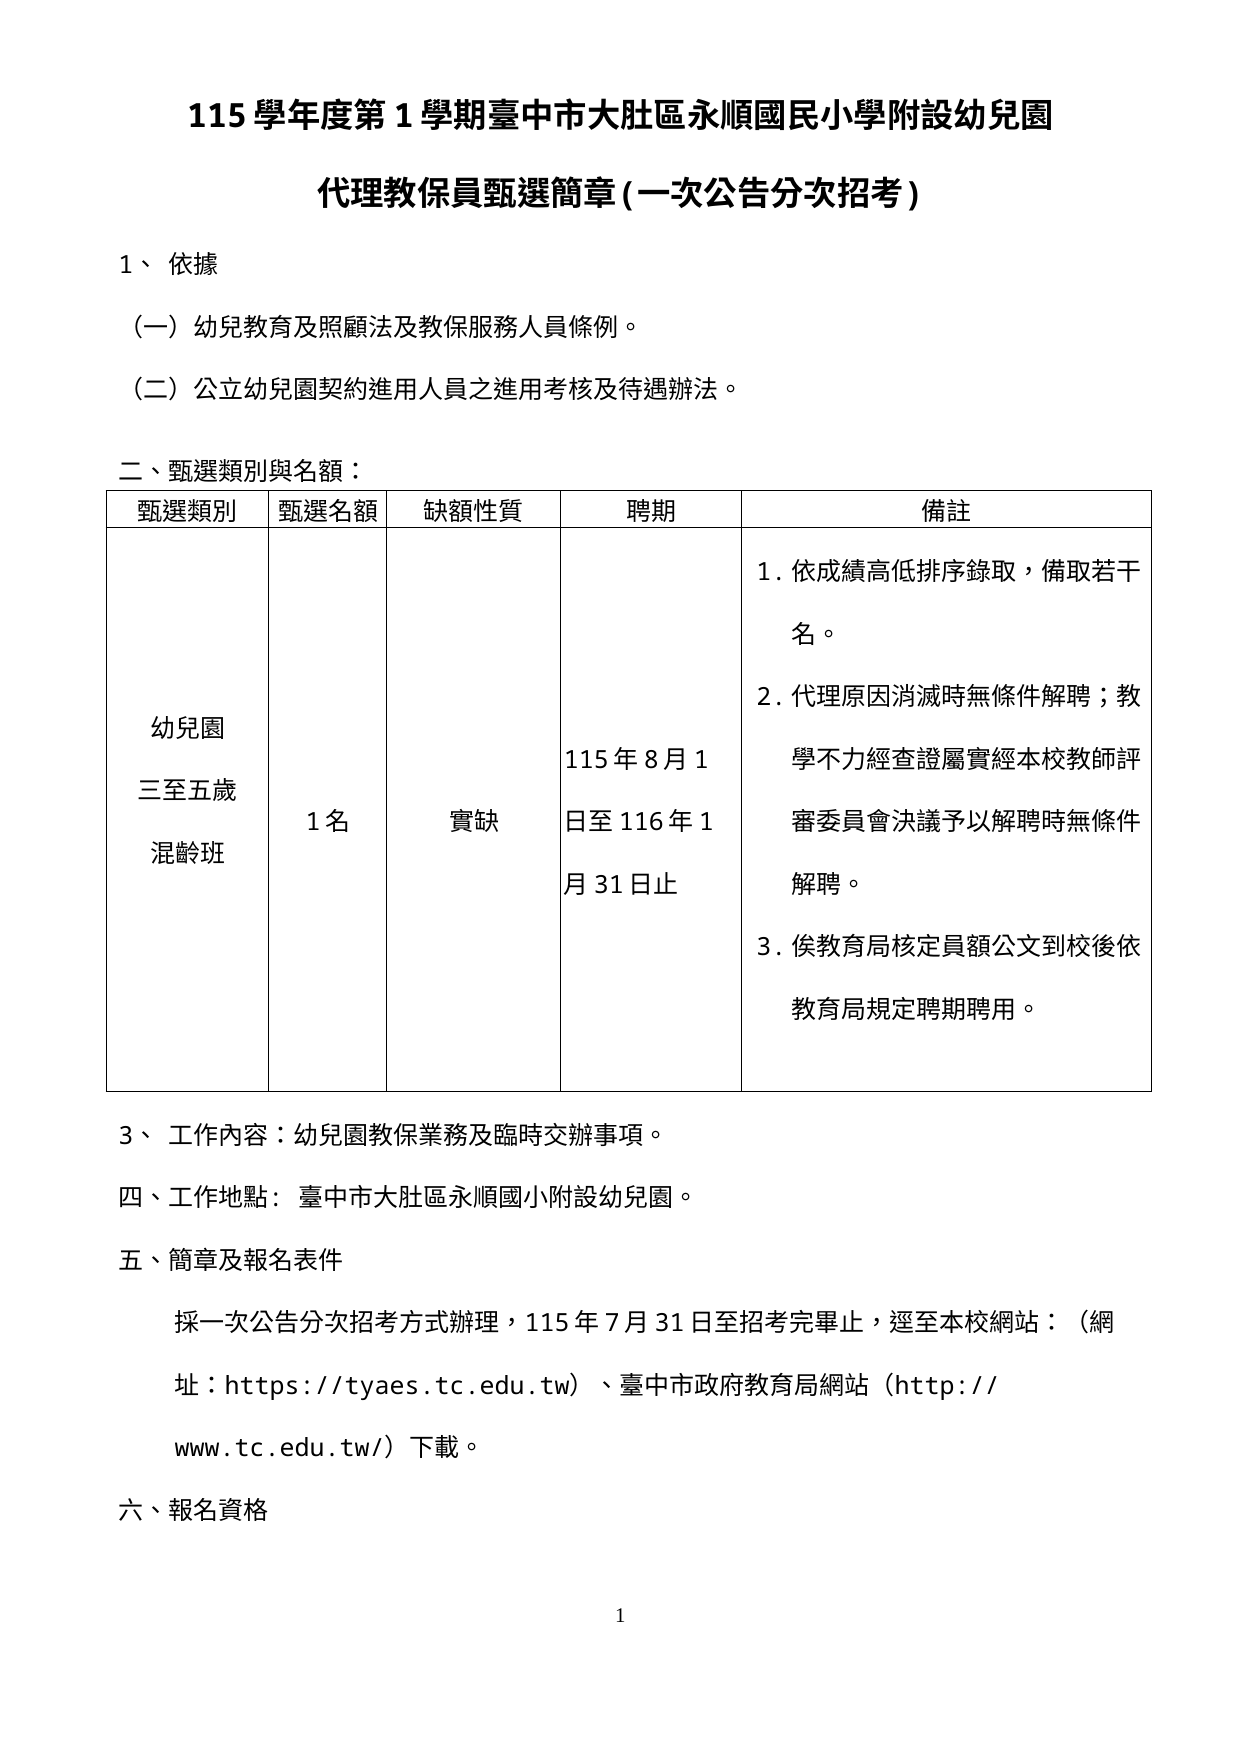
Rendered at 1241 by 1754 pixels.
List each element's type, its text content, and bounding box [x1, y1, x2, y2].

table_header 甄選名額 [269, 491, 386, 527]
table_cell 實缺 [387, 528, 560, 1091]
table_cell 1名 [269, 528, 386, 1091]
text 五、簡章及報名表件 [118, 1217, 1122, 1279]
table_header 聘期 [561, 491, 741, 527]
table_header 備註 [742, 491, 1151, 527]
text （一）幼兒教育及照顧法及教保服務人員條例。 [118, 284, 1122, 346]
table_cell 115年8月1日至116年1月31日止 [561, 528, 741, 1091]
list 依據 [118, 221, 1122, 284]
text 代理教保員甄選簡章(一次公告分次招考) [118, 149, 1122, 212]
text 採一次公告分次招考方式辦理，115年7月31日至招考完畢止，逕至本校網站：（網址：https://tyaes.tc.edu.tw）、臺中市政府教育局網站（http://www.tc.edu.tw/）下載。 [174, 1279, 1138, 1467]
text 二、甄選類別與名額： [118, 427, 1122, 490]
text 六、報名資格 [118, 1467, 1122, 1529]
table_header 甄選類別 [107, 491, 268, 527]
table_header 缺額性質 [387, 491, 560, 527]
table_cell 幼兒園 三至五歲 混齡班 [107, 528, 268, 1091]
text 115學年度第1學期臺中市大肚區永順國民小學附設幼兒園 [118, 89, 1122, 137]
text （二）公立幼兒園契約進用人員之進用考核及待遇辦法。 [118, 346, 1122, 409]
table_cell 依成績高低排序錄取，備取若干名。 代理原因消滅時無條件解聘；教學不力經查證屬實經本校教師評審委員會決議予以解聘時無條件解聘。 俟教育局核定員額公文到校後依教育局規定聘期聘用。 [742, 528, 1151, 1091]
list 工作內容：幼兒園教保業務及臨時交辦事項。 [118, 1092, 1122, 1154]
text 四、工作地點: 臺中市大肚區永順國小附設幼兒園。 [118, 1154, 1122, 1217]
